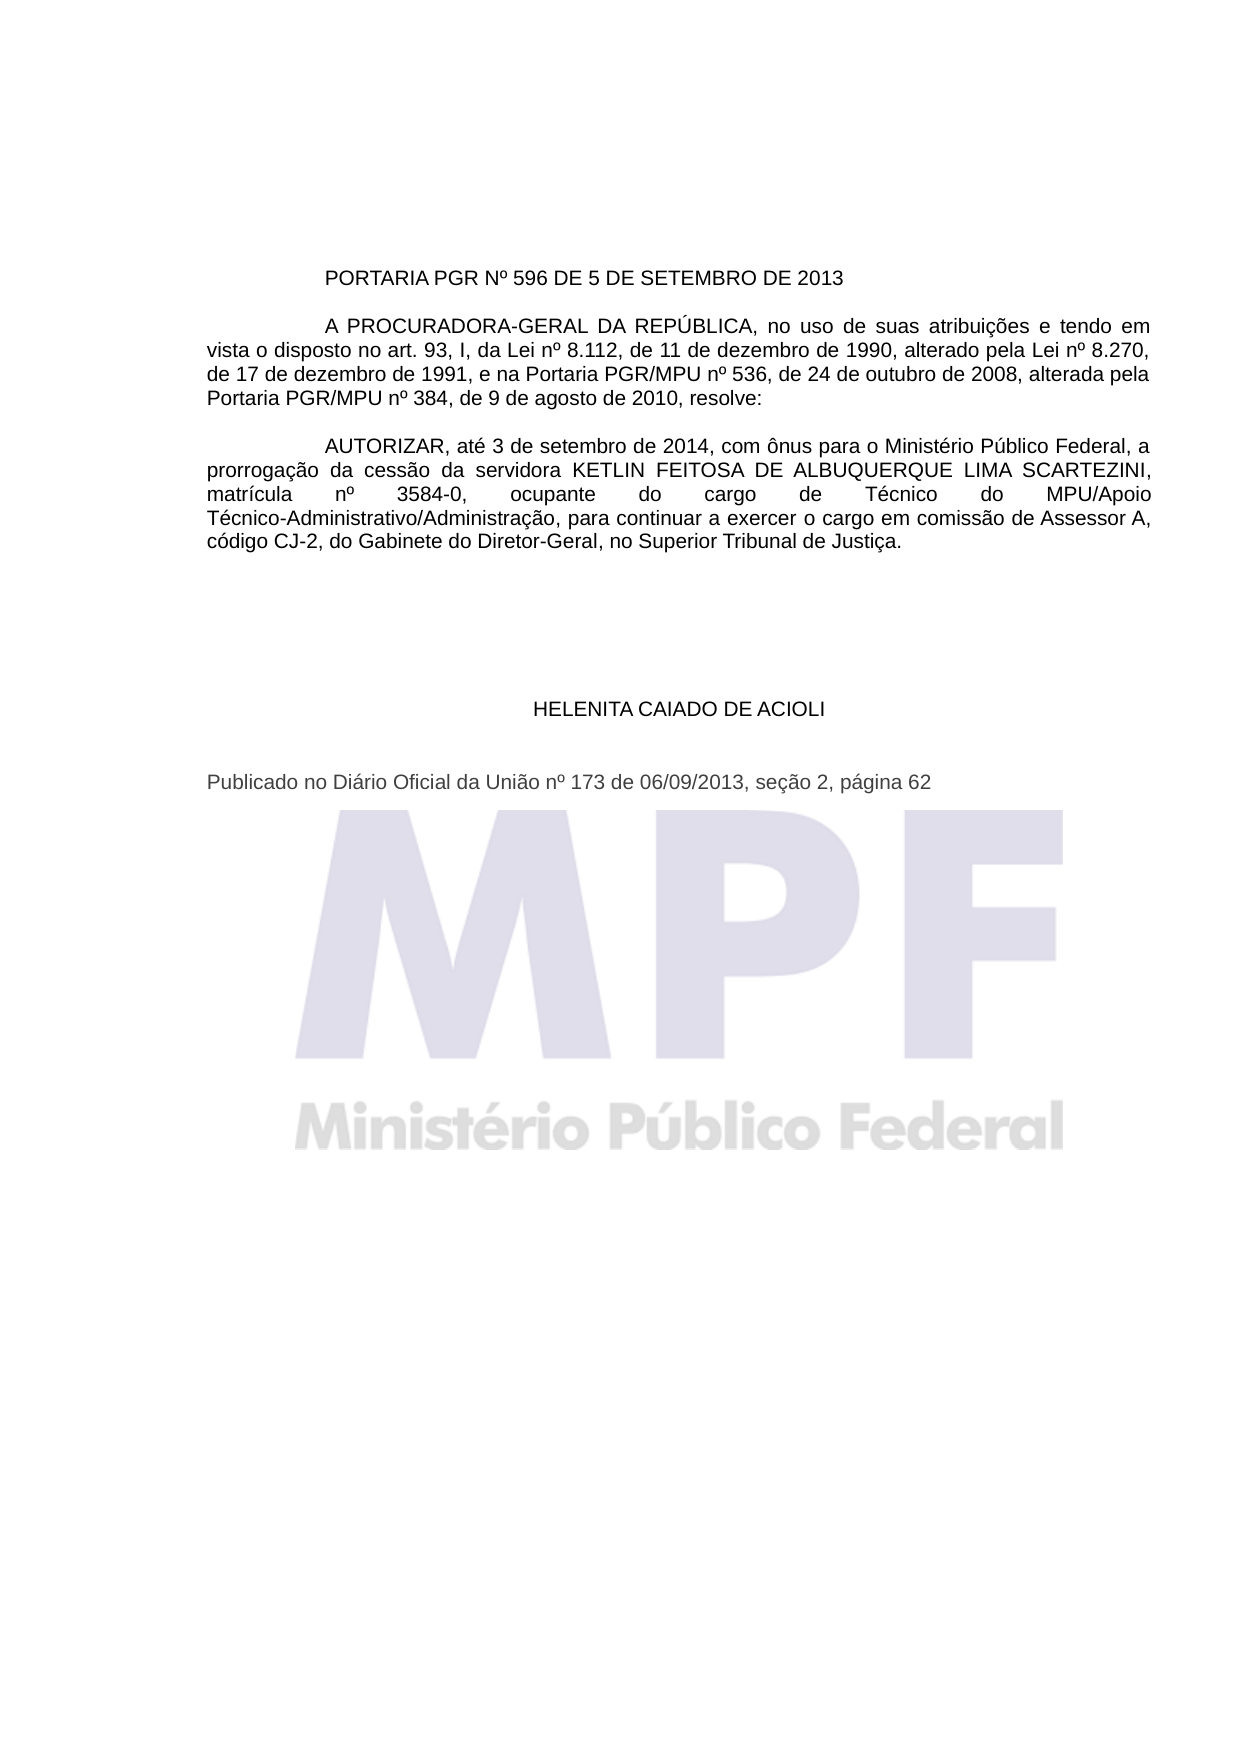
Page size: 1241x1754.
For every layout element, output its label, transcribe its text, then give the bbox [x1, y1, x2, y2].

picture [295, 810, 1063, 1150]
text Publicado no Diário Oficial da União nº 173 de 06/09/2013, seção 2, página 62 [207, 769, 1152, 793]
text AUTORIZAR, até 3 de setembro de 2014, com ônus para o Ministério Público Federal, a prorrogação da cessão da servidora KETLIN FEITOSA DE ALBUQUERQUE LIMA SCARTEZINI, matrícula nº 3584-0, ocupante do cargo de Técnico do MPU/Apoio Técnico-Administrativo/Administração, para continuar a exercer o cargo em comissão de Assessor A, código CJ-2, do Gabinete do Diretor-Geral, no Superior Tribunal de Justiça. [207, 433, 1152, 553]
text A PROCURADORA-GERAL DA REPÚBLICA, no uso de suas atribuições e tendo em vista o disposto no art. 93, I, da Lei nº 8.112, de 11 de dezembro de 1990, alterado pela Lei nº 8.270, de 17 de dezembro de 1991, e na Portaria PGR/MPU nº 536, de 24 de outubro de 2008, alterada pela Portaria PGR/MPU nº 384, de 9 de agosto de 2010, resolve: [207, 314, 1152, 409]
text PORTARIA PGR Nº 596 DE 5 DE SETEMBRO DE 2013 [207, 266, 1152, 290]
text HELENITA CAIADO DE ACIOLI [207, 697, 1152, 721]
